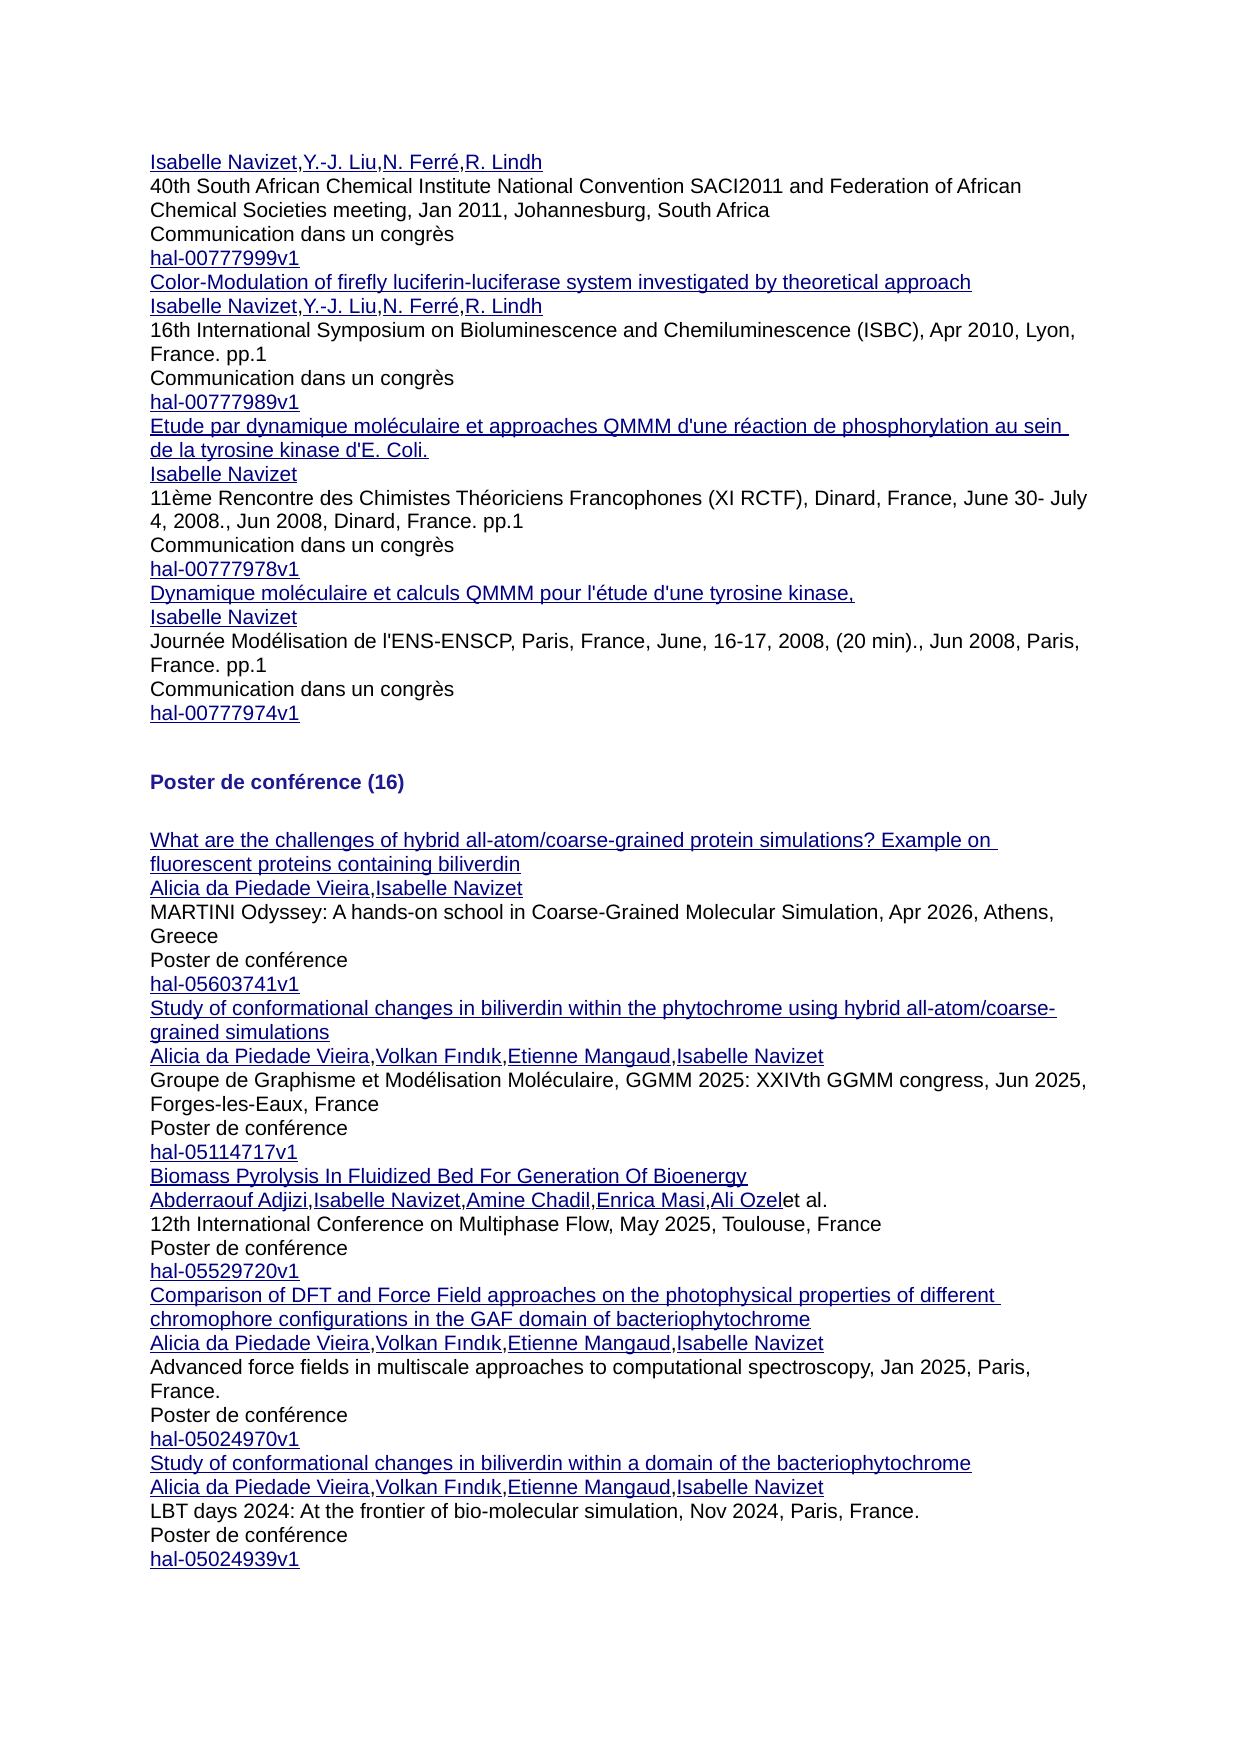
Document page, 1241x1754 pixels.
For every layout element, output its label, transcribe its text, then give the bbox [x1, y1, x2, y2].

table_header What are the challenges of hybrid all-atom/coarse-grained protein simulations? Example on fluorescent proteins containing biliverdin Alicia da Piedade Vieira,Isabelle Navizet MARTINI Odyssey: A hands-on school in Coarse-Grained Molecular Simulation, Apr 2026, Athens, Greece Poster de conférence hal-05603741v1 [150, 828, 1090, 996]
table_cell Color-Modulation of firefly luciferin-luciferase system investigated by theoretical approach Isabelle Navizet,Y.-J. Liu,N. Ferré,R. Lindh 16th International Symposium on Bioluminescence and Chemiluminescence (ISBC), Apr 2010, Lyon, France. pp.1 Communication dans un congrès hal-00777989v1 [150, 270, 1090, 413]
table_cell Comparison of DFT and Force Field approaches on the photophysical properties of different chromophore configurations in the GAF domain of bacteriophytochrome Alicia da Piedade Vieira,Volkan Fındık,Etienne Mangaud,Isabelle Navizet Advanced force fields in multiscale approaches to computational spectroscopy, Jan 2025, Paris, France. Poster de conférence hal-05024970v1 [150, 1283, 1090, 1451]
table_cell Study of conformational changes in biliverdin within the phytochrome using hybrid all-atom/coarse-grained simulations Alicia da Piedade Vieira,Volkan Fındık,Etienne Mangaud,Isabelle Navizet Groupe de Graphisme et Modélisation Moléculaire, GGMM 2025: XXIVth GGMM congress, Jun 2025, Forges-les-Eaux, France Poster de conférence hal-05114717v1 [150, 996, 1090, 1163]
table_cell Study of conformational changes in biliverdin within a domain of the bacteriophytochrome Alicia da Piedade Vieira,Volkan Fındık,Etienne Mangaud,Isabelle Navizet LBT days 2024: At the frontier of bio-molecular simulation, Nov 2024, Paris, France. Poster de conférence hal-05024939v1 [150, 1451, 1090, 1571]
table_cell Isabelle Navizet,Y.-J. Liu,N. Ferré,R. Lindh 40th South African Chemical Institute National Convention SACI2011 and Federation of African Chemical Societies meeting, Jan 2011, Johannesburg, South Africa Communication dans un congrès hal-00777999v1 [150, 150, 1090, 270]
subtitle Poster de conférence (16) [150, 770, 1090, 794]
table_cell Dynamique moléculaire et calculs QMMM pour l'étude d'une tyrosine kinase, Isabelle Navizet Journée Modélisation de l'ENS-ENSCP, Paris, France, June, 16-17, 2008, (20 min)., Jun 2008, Paris, France. pp.1 Communication dans un congrès hal-00777974v1 [150, 581, 1090, 725]
table_cell Biomass Pyrolysis In Fluidized Bed For Generation Of Bioenergy Abderraouf Adjizi,Isabelle Navizet,Amine Chadil,Enrica Masi,Ali Ozelet al. 12th International Conference on Multiphase Flow, May 2025, Toulouse, France Poster de conférence hal-05529720v1 [150, 1164, 1090, 1283]
table_cell Etude par dynamique moléculaire et approaches QMMM d'une réaction de phosphorylation au sein de la tyrosine kinase d'E. Coli. Isabelle Navizet 11ème Rencontre des Chimistes Théoriciens Francophones (XI RCTF), Dinard, France, June 30- July 4, 2008., Jun 2008, Dinard, France. pp.1 Communication dans un congrès hal-00777978v1 [150, 414, 1090, 581]
